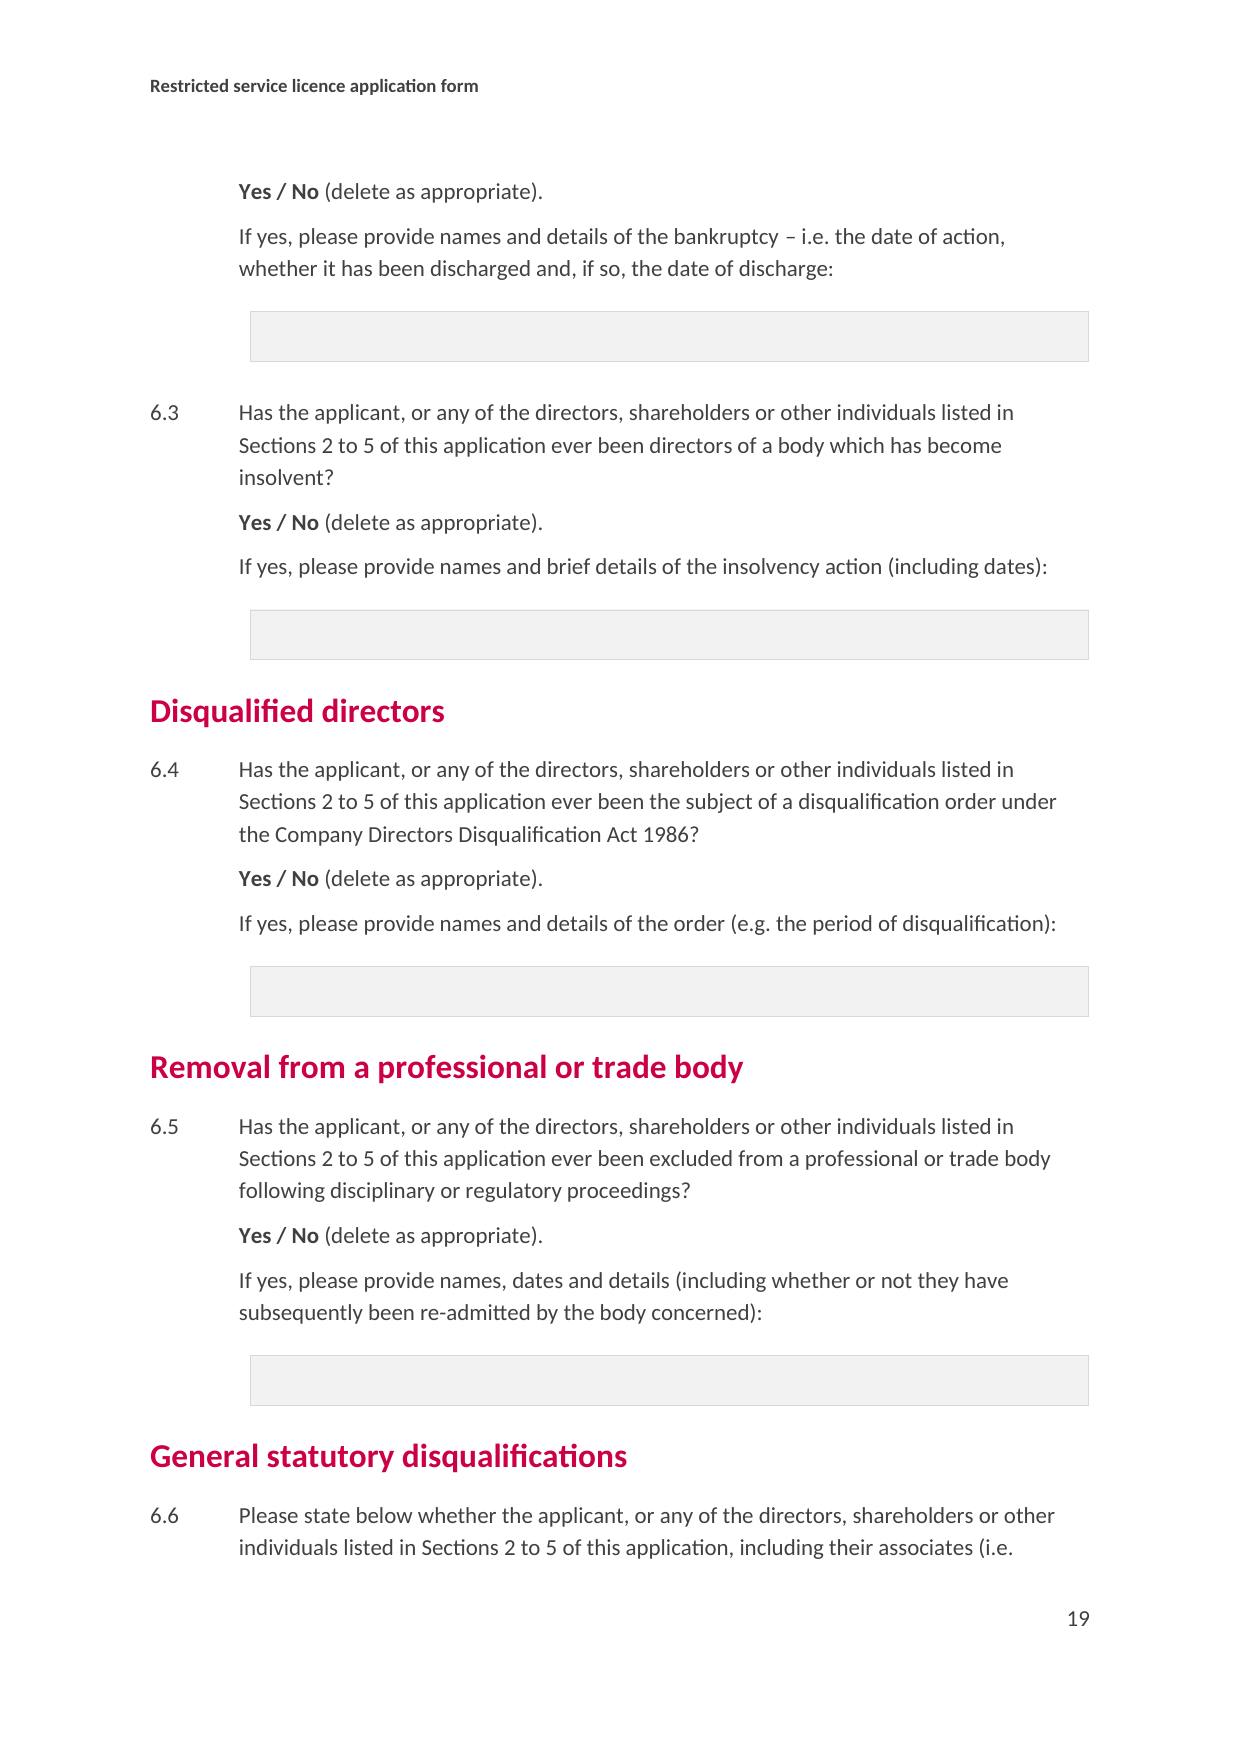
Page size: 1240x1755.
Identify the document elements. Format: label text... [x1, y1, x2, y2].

list Has the applicant, or any of the directors, shareholders or other individuals listed in Sections 2 to 5 of this application ever been excluded from a professional or trade body following disciplinary or regulatory proceedings? [150, 1112, 1089, 1204]
subtitle Disqualified directors [150, 689, 1089, 730]
list Has the applicant, or any of the directors, shareholders or other individuals listed in Sections 2 to 5 of this application ever been directors of a body which has become insolvent? [150, 398, 1089, 491]
subtitle Removal from a professional or trade body [150, 1046, 1089, 1087]
text If yes, please provide names, dates and details (including whether or not they have subsequently been re-admitted by the body concerned): [239, 1266, 1089, 1326]
text If yes, please provide names and brief details of the insolvency action (including dates): [225, 552, 1089, 580]
text Yes / No (delete as appropriate). [225, 177, 1089, 205]
text If yes, please provide names and details of the bankruptcy ­– i.e. the date of action, whether it has been discharged and, if so, the date of discharge: [239, 222, 1089, 282]
list Has the applicant, or any of the directors, shareholders or other individuals listed in Sections 2 to 5 of this application ever been the subject of a disqualification order under the Company Directors Disqualification Act 1986? [150, 755, 1089, 848]
list Please state below whether the applicant, or any of the directors, shareholders or other individuals listed in Sections 2 to 5 of this application, including their associates (i.e. [150, 1501, 1089, 1561]
subtitle General statutory disqualifications [150, 1435, 1089, 1476]
text Yes / No (delete as appropriate). [225, 1221, 1089, 1249]
text Yes / No (delete as appropriate). [225, 508, 1089, 536]
text Yes / No (delete as appropriate). [225, 864, 1089, 892]
text If yes, please provide names and details of the order (e.g. the period of disqualification): [225, 909, 1089, 937]
